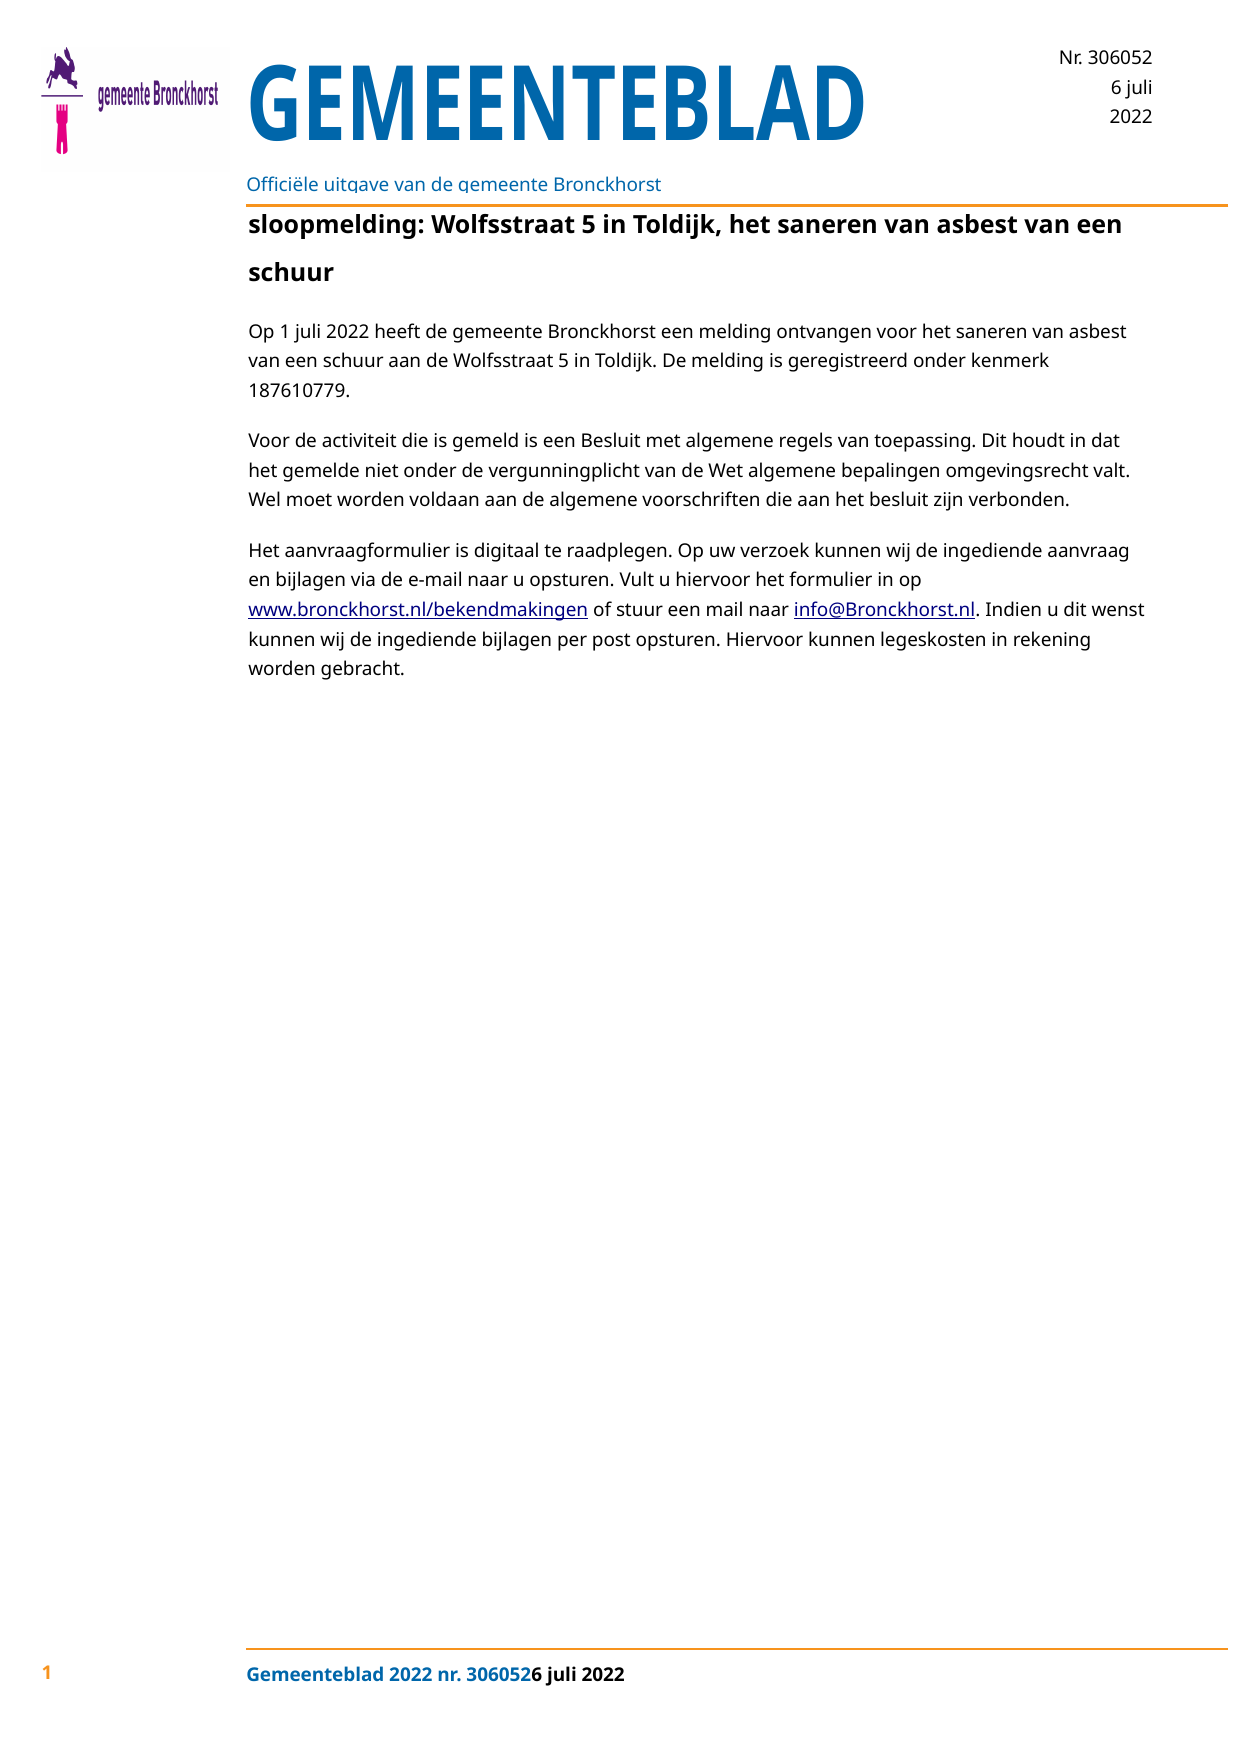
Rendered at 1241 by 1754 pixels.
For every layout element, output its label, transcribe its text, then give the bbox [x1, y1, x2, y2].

picture [41, 47, 231, 172]
text Op 1 juli 2022 heeft de gemeente Bronckhorst een melding ontvangen voor het saneren van asbest van een schuur aan de Wolfsstraat 5 in Toldijk. De melding is geregistreerd onder kenmerk 187610779. [248, 318, 1152, 403]
text Het aanvraagformulier is digitaal te raadplegen. Op uw verzoek kunnen wij de ingediende aanvraag en bijlagen via de e-mail naar u opsturen. Vult u hiervoor het formulier in op www.bronckhorst.nl/bekendmakingen of stuur een mail naar info@Bronckhorst.nl. Indien u dit wenst kunnen wij de ingediende bijlagen per post opsturen. Hiervoor kunnen legeskosten in rekening worden gebracht. [248, 537, 1152, 681]
text Voor de activiteit die is gemeld is een Besluit met algemene regels van toepassing. Dit houdt in dat het gemelde niet onder de vergunningplicht van de Wet algemene bepalingen omgevingsrecht valt. Wel moet worden voldaan aan de algemene voorschriften die aan het besluit zijn verbonden. [248, 427, 1152, 512]
text sloopmelding: Wolfsstraat 5 in Toldijk, het saneren van asbest van een schuur [248, 207, 1152, 288]
